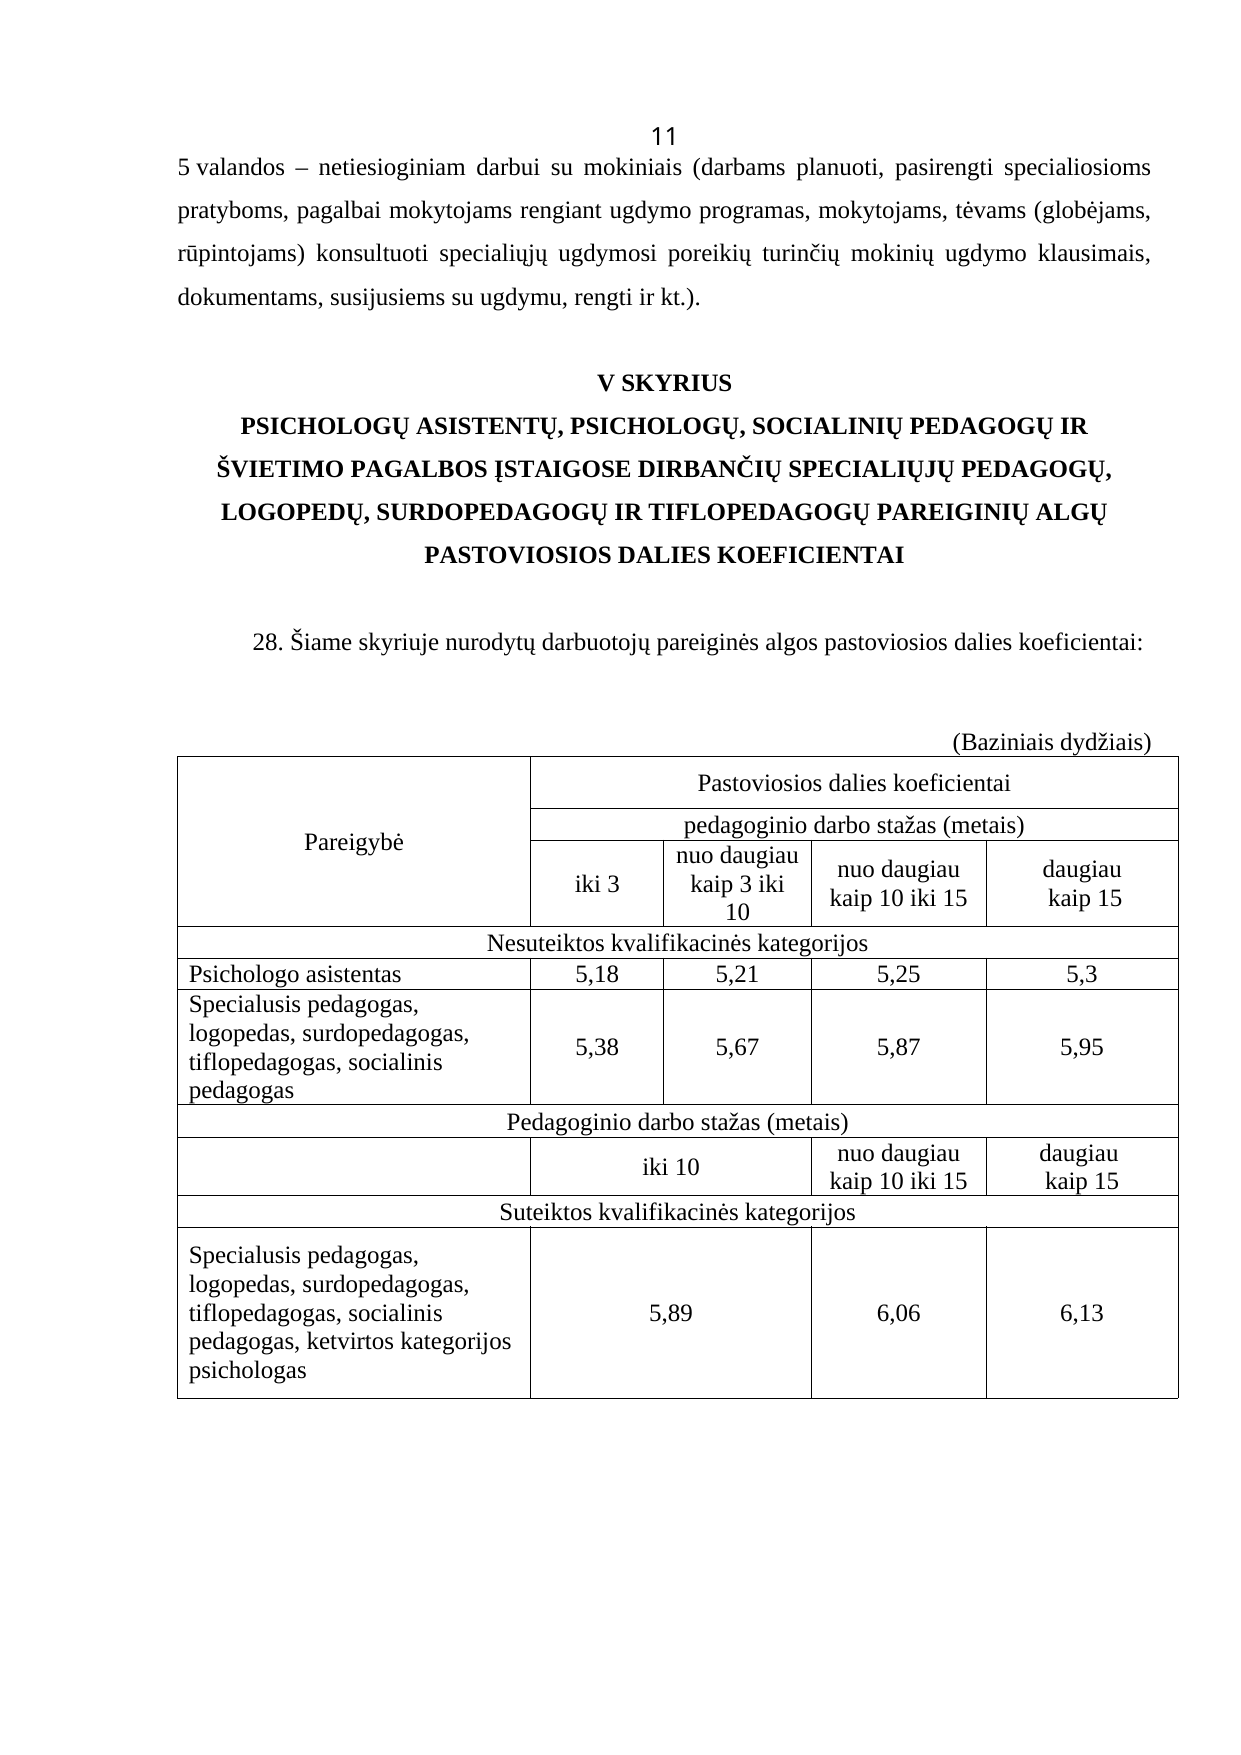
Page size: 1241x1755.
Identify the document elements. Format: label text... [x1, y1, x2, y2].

table_cell pedagoginio darbo stažas (metais) [531, 809, 1178, 839]
table_cell [178, 1138, 530, 1195]
table_cell Psichologo asistentas [178, 959, 530, 989]
table_cell 5,95 [987, 990, 1178, 1104]
table_cell 5,18 [531, 959, 663, 989]
table_cell 5,3 [987, 959, 1178, 989]
table_cell 5,38 [531, 990, 663, 1104]
table_cell 5,67 [664, 990, 811, 1104]
text 5 valandos – netiesioginiam darbui su mokiniais (darbams planuoti, pasirengti specialiosioms pratyboms, pagalbai mokytojams rengiant ugdymo programas, mokytojams, tėvams (globėjams, rūpintojams) konsultuoti specialiųjų ugdymosi poreikių turinčių mokinių ugdymo klausimais, dokumentams, susijusiems su ugdymu, rengti ir kt.). [177, 152, 1152, 310]
table_cell daugiau kaip 15 [987, 1138, 1178, 1195]
text 28. Šiame skyriuje nurodytų darbuotojų pareiginės algos pastoviosios dalies koeficientai: [177, 627, 1152, 655]
table_cell 5,25 [812, 959, 986, 989]
table_cell daugiau kaip 15 [987, 841, 1178, 926]
table_header Pastoviosios dalies koeficientai [531, 757, 1178, 808]
table_cell iki 3 [531, 841, 663, 926]
text (Baziniais dydžiais) [177, 727, 1152, 756]
table_header Pareigybė [178, 757, 530, 926]
table_cell Nesuteiktos kvalifikacinės kategorijos [178, 927, 1178, 957]
table_cell Suteiktos kvalifikacinės kategorijos [178, 1196, 1178, 1226]
table_cell nuo daugiau kaip 3 iki 10 [664, 841, 811, 926]
table_cell Specialusis pedagogas, logopedas, surdopedagogas, tiflopedagogas, socialinis pedagogas [178, 990, 530, 1104]
table_cell 6,13 [987, 1228, 1178, 1397]
table_cell 5,87 [812, 990, 986, 1104]
text PSICHOLOGŲ ASISTENTŲ, PSICHOLOGŲ, SOCIALINIŲ PEDAGOGŲ IR ŠVIETIMO PAGALBOS ĮSTAIGOSE DIRBANČIŲ SPECIALIŲJŲ PEDAGOGŲ, LOGOPEDŲ, SURDOPEDAGOGŲ IR TIFLOPEDAGOGŲ PAREIGINIŲ ALGŲ PASTOVIOSIOS DALIES KOEFICIENTAI [177, 411, 1152, 569]
text V SKYRIUS [177, 368, 1152, 397]
table_cell Specialusis pedagogas, logopedas, surdopedagogas, tiflopedagogas, socialinis pedagogas, ketvirtos kategorijos psichologas [178, 1228, 530, 1397]
table_cell 5,21 [664, 959, 811, 989]
table_cell 6,06 [812, 1228, 986, 1397]
table_cell Pedagoginio darbo stažas (metais) [178, 1105, 1178, 1137]
table_cell nuo daugiau kaip 10 iki 15 [812, 1138, 986, 1195]
table_cell nuo daugiau kaip 10 iki 15 [812, 841, 986, 926]
table_cell 5,89 [531, 1228, 811, 1397]
table_cell iki 10 [531, 1138, 811, 1195]
